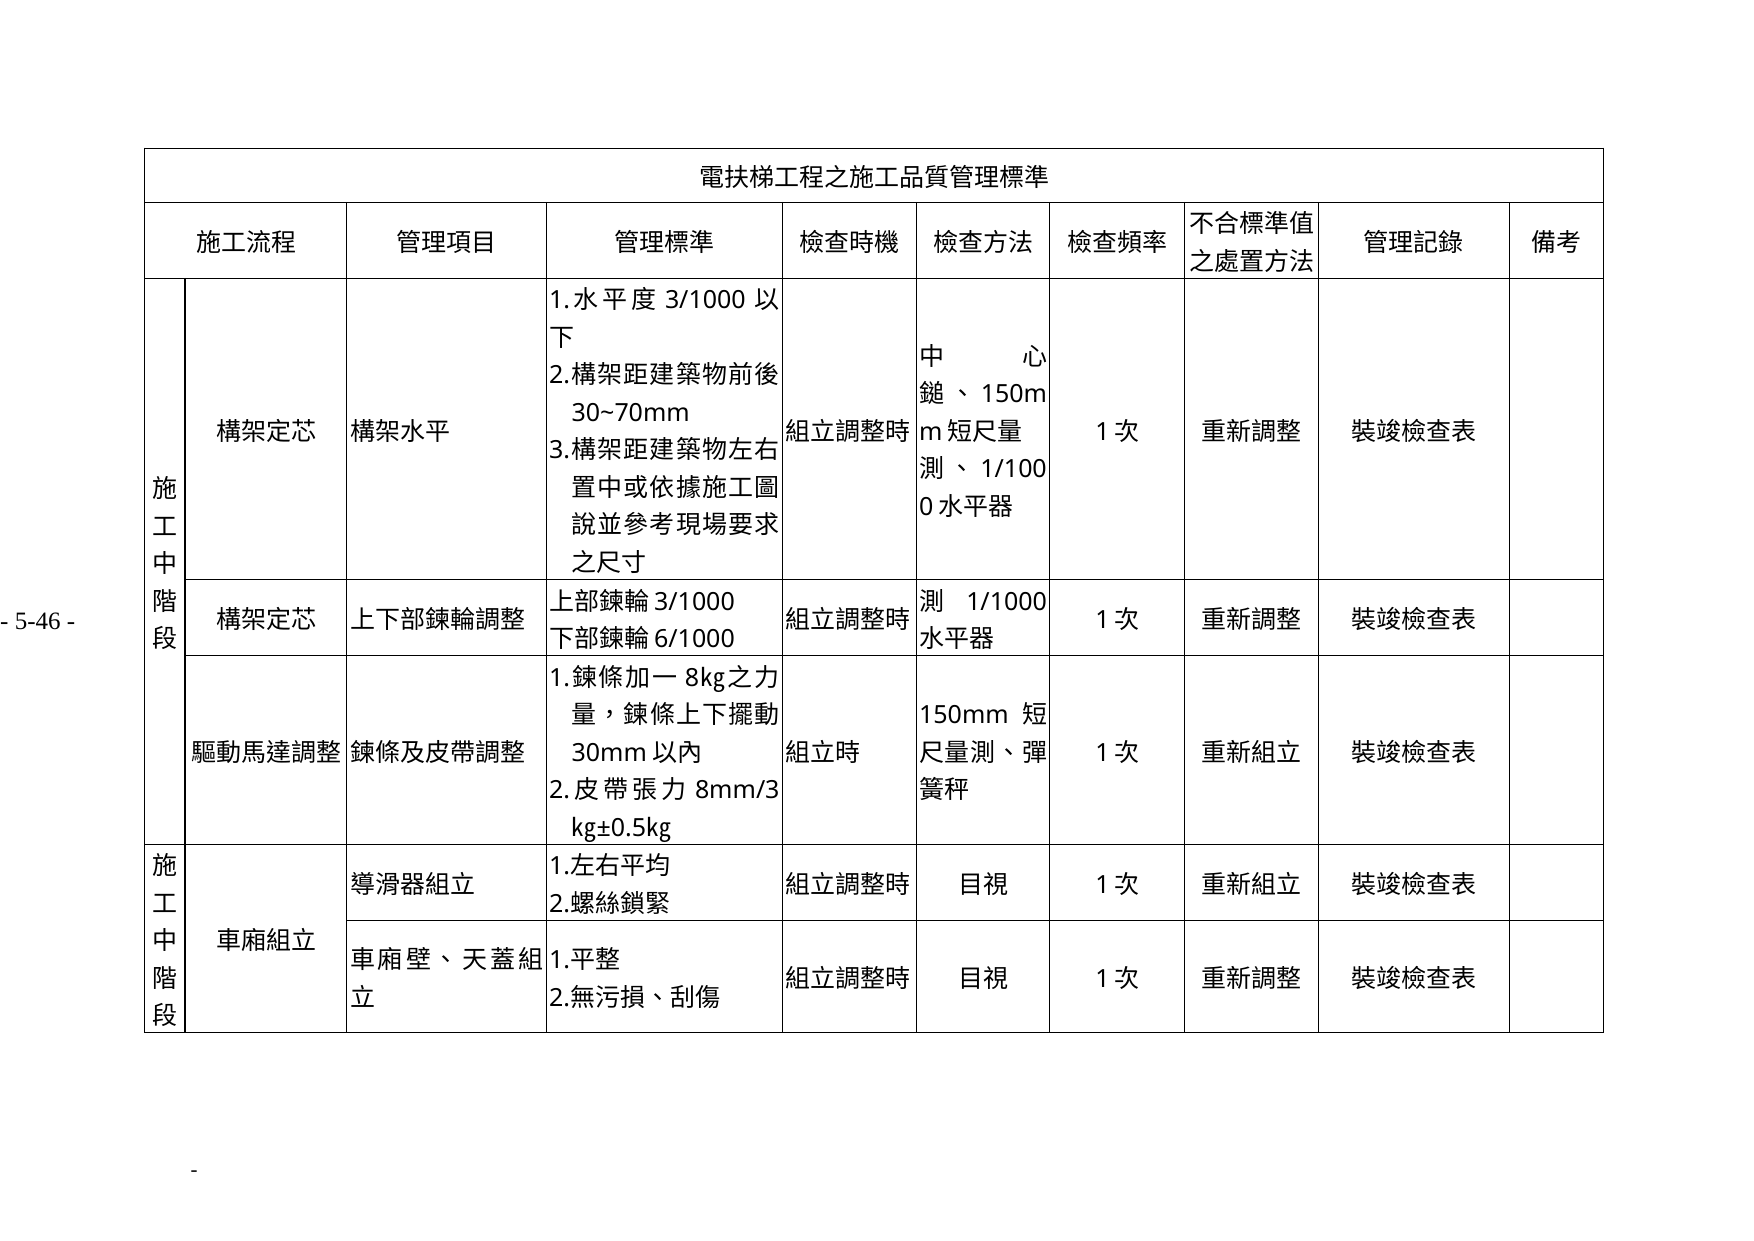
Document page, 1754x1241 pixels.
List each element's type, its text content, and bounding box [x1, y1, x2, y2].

table_cell 上部鍊輪3/1000 下部鍊輪6/1000 [547, 580, 782, 655]
table_cell [1510, 279, 1603, 579]
table_cell 組立時 [783, 656, 916, 843]
table_cell 驅動馬達調整 [186, 656, 346, 843]
table_cell [1510, 580, 1603, 655]
table_cell 裝竣檢查表 [1319, 656, 1509, 843]
table_cell 構架水平 [347, 279, 546, 579]
table_cell 組立調整時 [783, 580, 916, 655]
table_cell 重新組立 [1185, 656, 1318, 843]
table_cell 施工中階段 [145, 279, 184, 843]
table_cell [1510, 845, 1603, 919]
table_cell 施工流程 [145, 203, 346, 278]
table_cell 裝竣檢查表 [1319, 921, 1509, 1032]
table_cell 管理項目 [347, 203, 546, 278]
table_cell 施工中階段 [145, 845, 184, 1032]
table_cell 導滑器組立 [347, 845, 546, 919]
table_cell 構架定芯 [186, 580, 346, 655]
table_cell 1.水平度3/1000以下 2.構架距建築物前後30~70mm 3.構架距建築物左右置中或依據施工圖說並參考現場要求之尺寸 [547, 279, 782, 579]
table_cell 目視 [917, 845, 1049, 919]
table_cell 重新調整 [1185, 279, 1318, 579]
table_cell 裝竣檢查表 [1319, 580, 1509, 655]
table_cell 1次 [1050, 921, 1184, 1032]
table_cell 車廂組立 [186, 845, 346, 1032]
table_cell 重新調整 [1185, 580, 1318, 655]
table_cell [1510, 656, 1603, 843]
table_cell 鍊條及皮帶調整 [347, 656, 546, 843]
table_cell 150mm短尺量測、彈簧秤 [917, 656, 1049, 843]
table_cell 裝竣檢查表 [1319, 279, 1509, 579]
table_cell [1510, 921, 1603, 1032]
table_cell 測1/1000水平器 [917, 580, 1049, 655]
table_cell 重新組立 [1185, 845, 1318, 919]
table_cell 檢查方法 [917, 203, 1049, 278]
table_cell 裝竣檢查表 [1319, 845, 1509, 919]
table_cell 車廂壁、天蓋組立 [347, 921, 546, 1032]
table_cell 構架定芯 [186, 279, 346, 579]
table_cell 中心鎚、150mm短尺量 測、1/1000水平器 [917, 279, 1049, 579]
table_cell 重新調整 [1185, 921, 1318, 1032]
table_cell 組立調整時 [783, 921, 916, 1032]
table_cell 1次 [1050, 845, 1184, 919]
table_cell 目視 [917, 921, 1049, 1032]
table_cell 備考 [1510, 203, 1603, 278]
table_header 電扶梯工程之施工品質管理標準 [145, 149, 1603, 202]
table_cell 檢查時機 [783, 203, 916, 278]
table_cell 1.鍊條加一8㎏之力量，鍊條上下擺動30mm以內 2.皮帶張力8mm/3㎏±0.5㎏ [547, 656, 782, 843]
table_cell 1.左右平均 2.螺絲鎖緊 [547, 845, 782, 919]
table_cell 上下部鍊輪調整 [347, 580, 546, 655]
table_cell 組立調整時 [783, 845, 916, 919]
table_cell 1.平整 2.無污損、刮傷 [547, 921, 782, 1032]
table_cell 管理記錄 [1319, 203, 1509, 278]
table_cell 1次 [1050, 279, 1184, 579]
table_cell 檢查頻率 [1050, 203, 1184, 278]
table_cell 1次 [1050, 656, 1184, 843]
table_cell 管理標準 [547, 203, 782, 278]
table_cell 不合標準值之處置方法 [1185, 203, 1318, 278]
table_cell 組立調整時 [783, 279, 916, 579]
table_cell 1次 [1050, 580, 1184, 655]
